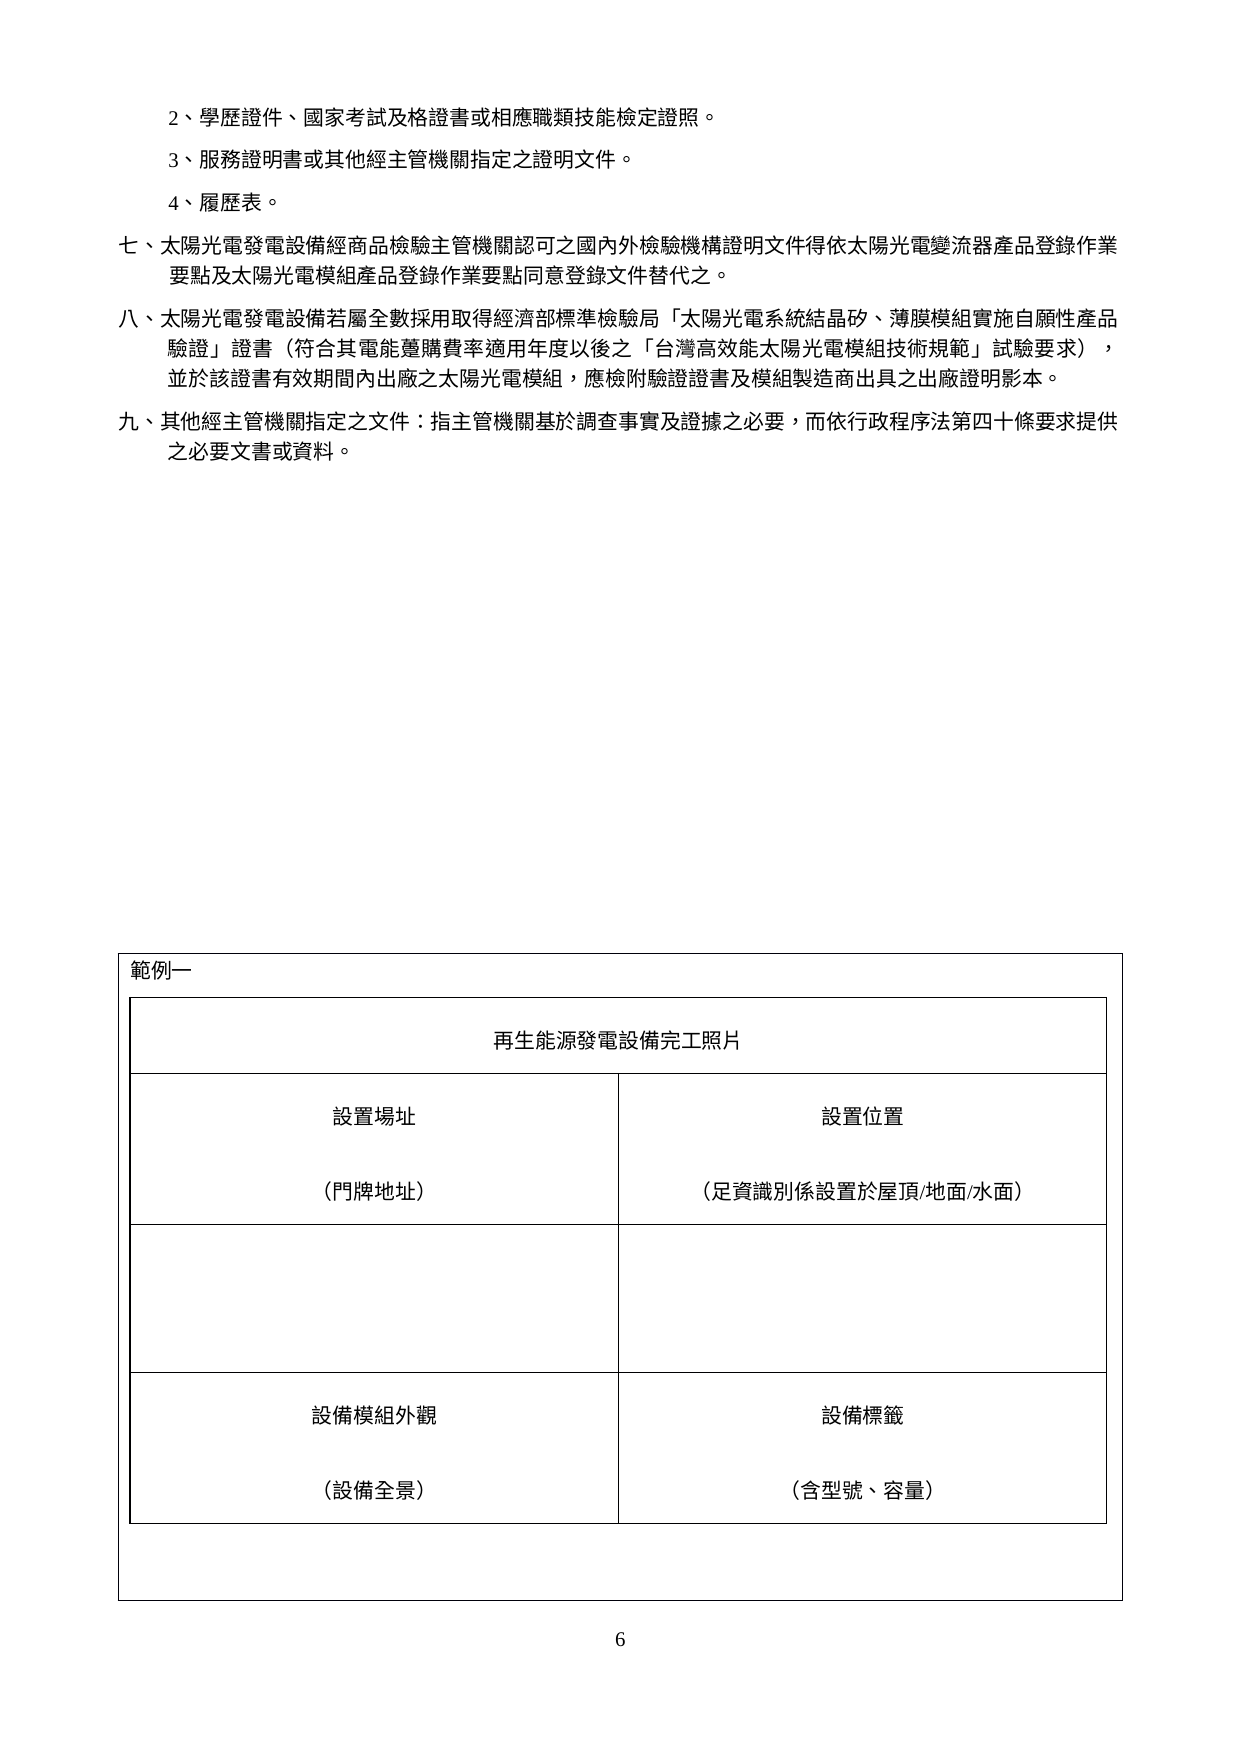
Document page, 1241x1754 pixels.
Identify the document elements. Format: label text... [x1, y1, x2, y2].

text 八、太陽光電發電設備若屬全數採用取得經濟部標準檢驗局「太陽光電系統結晶矽、薄膜模組實施自願性產品驗證」證書（符合其電能躉購費率適用年度以後之「台灣高效能太陽光電模組技術規範」試驗要求），並於該證書有效期間內出廠之太陽光電模組，應檢附驗證證書及模組製造商出具之出廠證明影本。 [118, 302, 1122, 392]
text 九、其他經主管機關指定之文件：指主管機關基於調查事實及證據之必要，而依行政程序法第四十條要求提供之必要文書或資料。 [118, 405, 1122, 465]
table_cell [131, 1225, 618, 1372]
text 4、履歷表。 [168, 186, 1122, 216]
text 3、服務證明書或其他經主管機關指定之證明文件。 [168, 143, 1122, 174]
table_header 再生能源發電設備完工照片 [131, 998, 1106, 1073]
table_cell 設置位置 （足資識別係設置於屋頂/地面/水面） [619, 1074, 1106, 1224]
table_cell [619, 1225, 1106, 1372]
table_header 範例一 [119, 954, 1122, 1600]
text 七、太陽光電發電設備經商品檢驗主管機關認可之國內外檢驗機構證明文件得依太陽光電變流器產品登錄作業要點及太陽光電模組產品登錄作業要點同意登錄文件替代之。 [118, 229, 1122, 289]
table_cell 設備標籤 （含型號、容量） [619, 1373, 1106, 1523]
text 2、學歷證件、國家考試及格證書或相應職類技能檢定證照。 [168, 101, 1122, 131]
table_cell 設備模組外觀 （設備全景） [131, 1373, 618, 1523]
table_cell 設置場址 （門牌地址） [131, 1074, 618, 1224]
